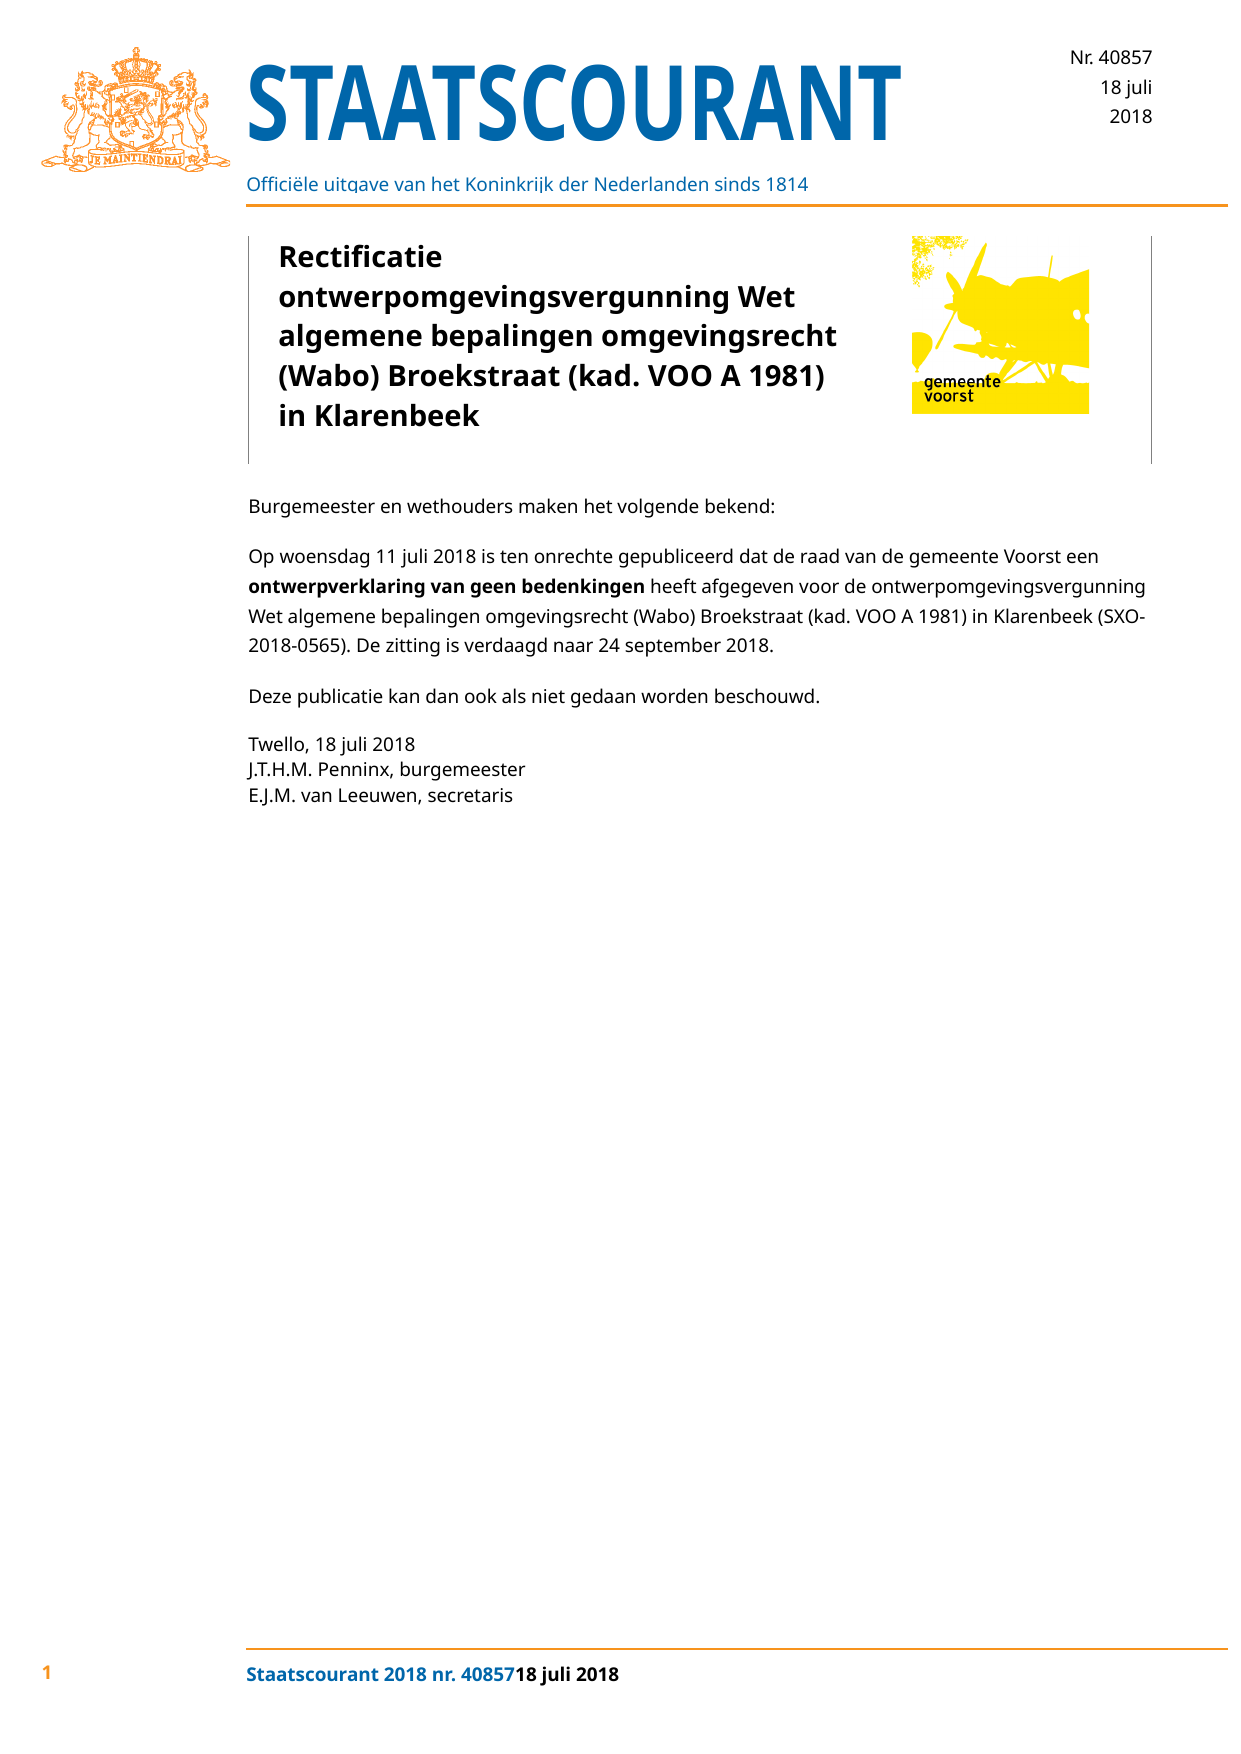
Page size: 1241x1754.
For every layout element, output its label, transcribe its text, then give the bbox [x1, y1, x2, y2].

text J.T.H.M. Penninx, burgemeester [248, 756, 1152, 782]
text E.J.M. van Leeuwen, secretaris [248, 782, 1152, 808]
text Op woensdag 11 juli 2018 is ten onrechte gepubliceerd dat de raad van de gemeente Voorst een ontwerpverklaring van geen bedenkingen heeft afgegeven voor de ontwerpomgevingsvergunning Wet algemene bepalingen omgevingsrecht (Wabo) Broekstraat (kad. VOO A 1981) in Klarenbeek (SXO-2018-0565). De zitting is verdaagd naar 24 september 2018. [248, 544, 1152, 658]
table_header [850, 236, 912, 413]
text Deze publicatie kan dan ook als niet gedaan worden beschouwd. [248, 683, 1152, 709]
table_header [850, 414, 1151, 464]
text Burgemeester en wethouders maken het volgende bekend: [248, 493, 1152, 519]
text Twello, 18 juli 2018 [248, 731, 1152, 756]
picture [41, 47, 231, 172]
table_header [1090, 236, 1151, 413]
picture [912, 236, 1090, 414]
table_header Rectificatie ontwerpomgevingsvergunning Wet algemene bepalingen omgevingsrecht (Wabo) Broekstraat (kad. VOO A 1981) in Klarenbeek [249, 236, 850, 464]
